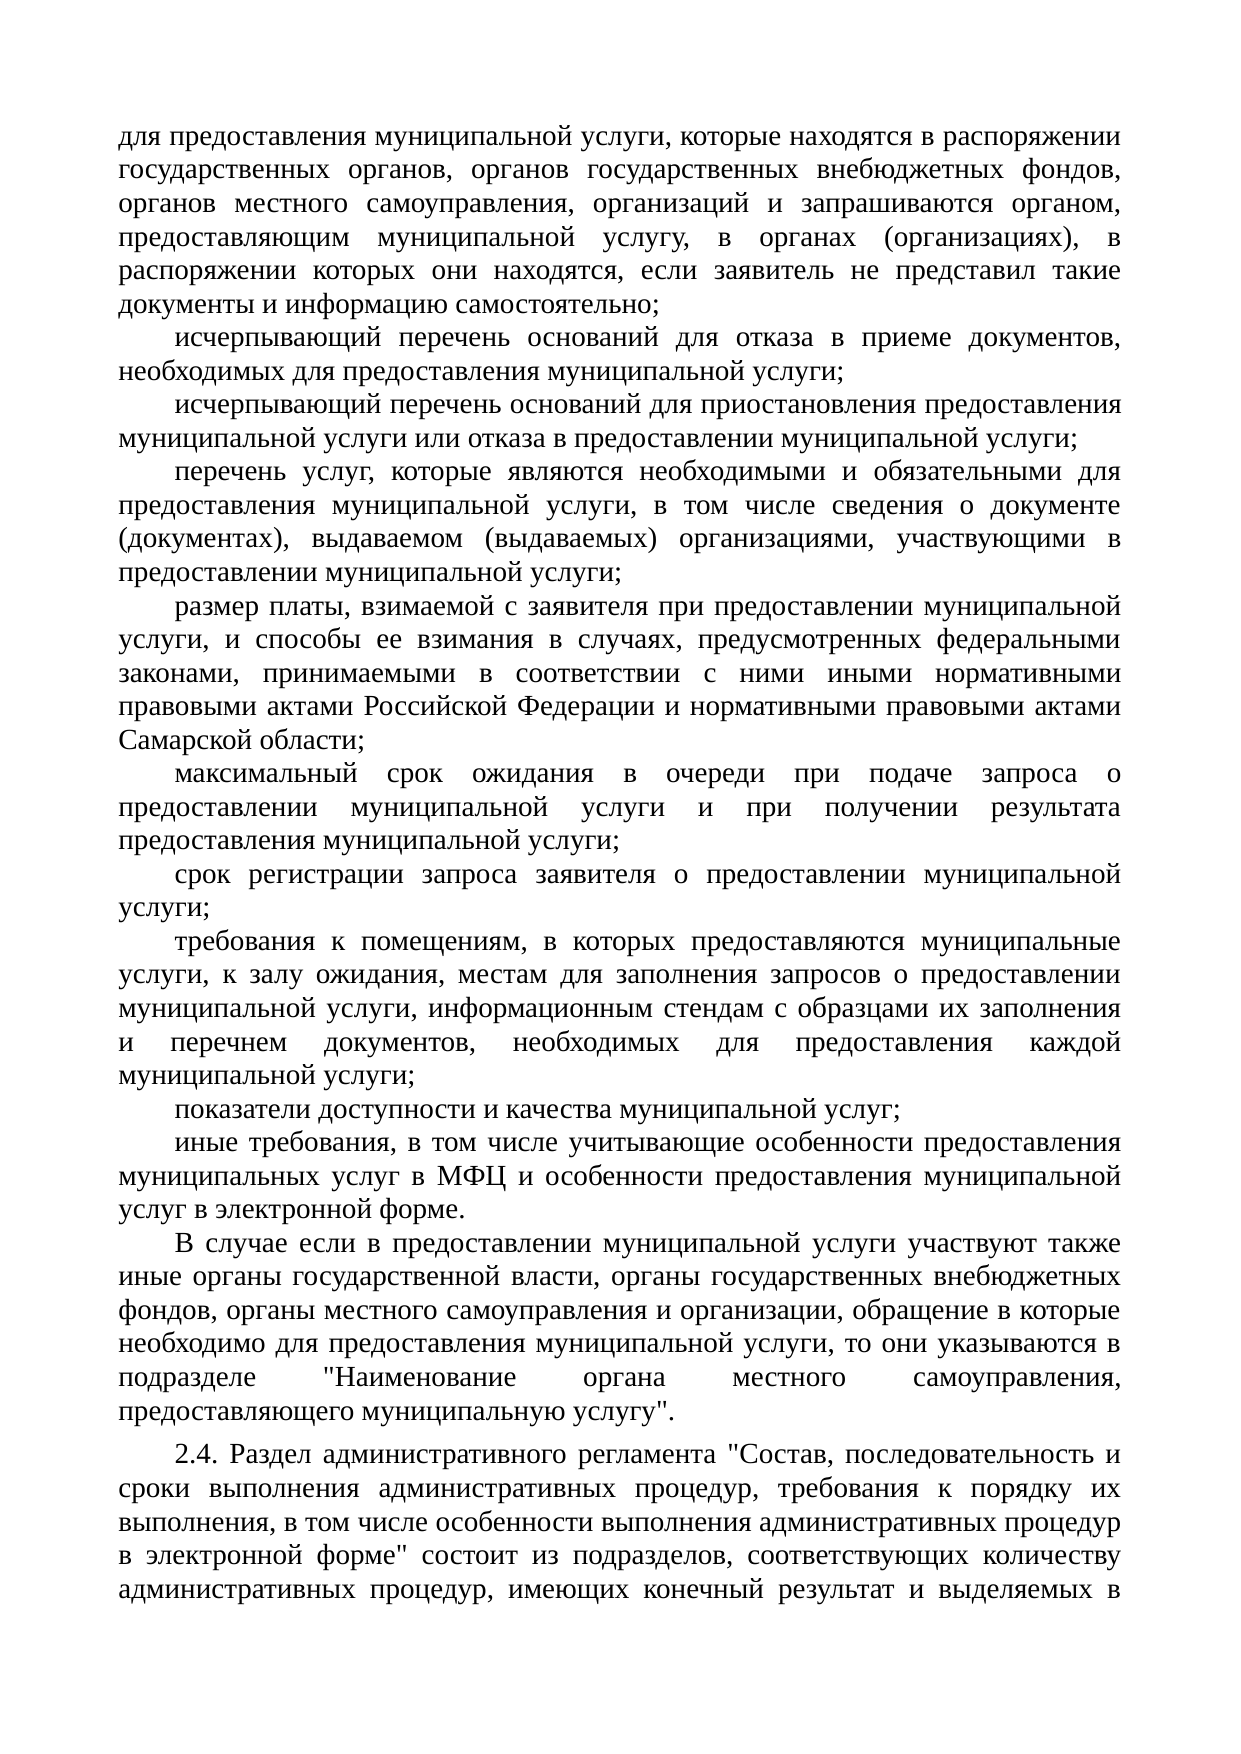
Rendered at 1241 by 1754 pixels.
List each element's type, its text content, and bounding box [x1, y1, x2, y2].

text срок регистрации запроса заявителя о предоставлении муниципальной услуги; [118, 856, 1122, 923]
text перечень услуг, которые являются необходимыми и обязательными для предоставления муниципальной услуги, в том числе сведения о документе (документах), выдаваемом (выдаваемых) организациями, участвующими в предоставлении муниципальной услуги; [118, 453, 1122, 588]
text максимальный срок ожидания в очереди при подаче запроса о предоставлении муниципальной услуги и при получении результата предоставления муниципальной услуги; [118, 755, 1122, 856]
text требования к помещениям, в которых предоставляются муниципальные услуги, к залу ожидания, местам для заполнения запросов о предоставлении муниципальной услуги, информационным стендам с образцами их заполнения и перечнем документов, необходимых для предоставления каждой муниципальной услуги; [118, 923, 1122, 1091]
text размер платы, взимаемой с заявителя при предоставлении муниципальной услуги, и способы ее взимания в случаях, предусмотренных федеральными законами, принимаемыми в соответствии с ними иными нормативными правовыми актами Российской Федерации и нормативными правовыми актами Самарской области; [118, 588, 1122, 755]
text для предоставления муниципальной услуги, которые находятся в распоряжении государственных органов, органов государственных внебюджетных фондов, органов местного самоуправления, организаций и запрашиваются органом, предоставляющим муниципальной услугу, в органах (организациях), в распоряжении которых они находятся, если заявитель не представил такие документы и информацию самостоятельно; [118, 118, 1122, 319]
text исчерпывающий перечень оснований для приостановления предоставления муниципальной услуги или отказа в предоставлении муниципальной услуги; [118, 386, 1122, 453]
text исчерпывающий перечень оснований для отказа в приеме документов, необходимых для предоставления муниципальной услуги; [118, 319, 1122, 386]
text В случае если в предоставлении муниципальной услуги участвуют также иные органы государственной власти, органы государственных внебюджетных фондов, органы местного самоуправления и организации, обращение в которые необходимо для предоставления муниципальной услуги, то они указываются в подразделе "Наименование органа местного самоуправления, предоставляющего муниципальную услугу". [118, 1225, 1122, 1426]
text 2.4. Раздел административного регламента "Состав, последовательность и сроки выполнения административных процедур, требования к порядку их выполнения, в том числе особенности выполнения административных процедур в электронной форме" состоит из подразделов, соответствующих количеству административных процедур, имеющих конечный результат и выделяемых в [118, 1437, 1122, 1604]
text показатели доступности и качества муниципальной услуг; [118, 1091, 1122, 1124]
text иные требования, в том числе учитывающие особенности предоставления муниципальных услуг в МФЦ и особенности предоставления муниципальной услуг в электронной форме. [118, 1124, 1122, 1225]
